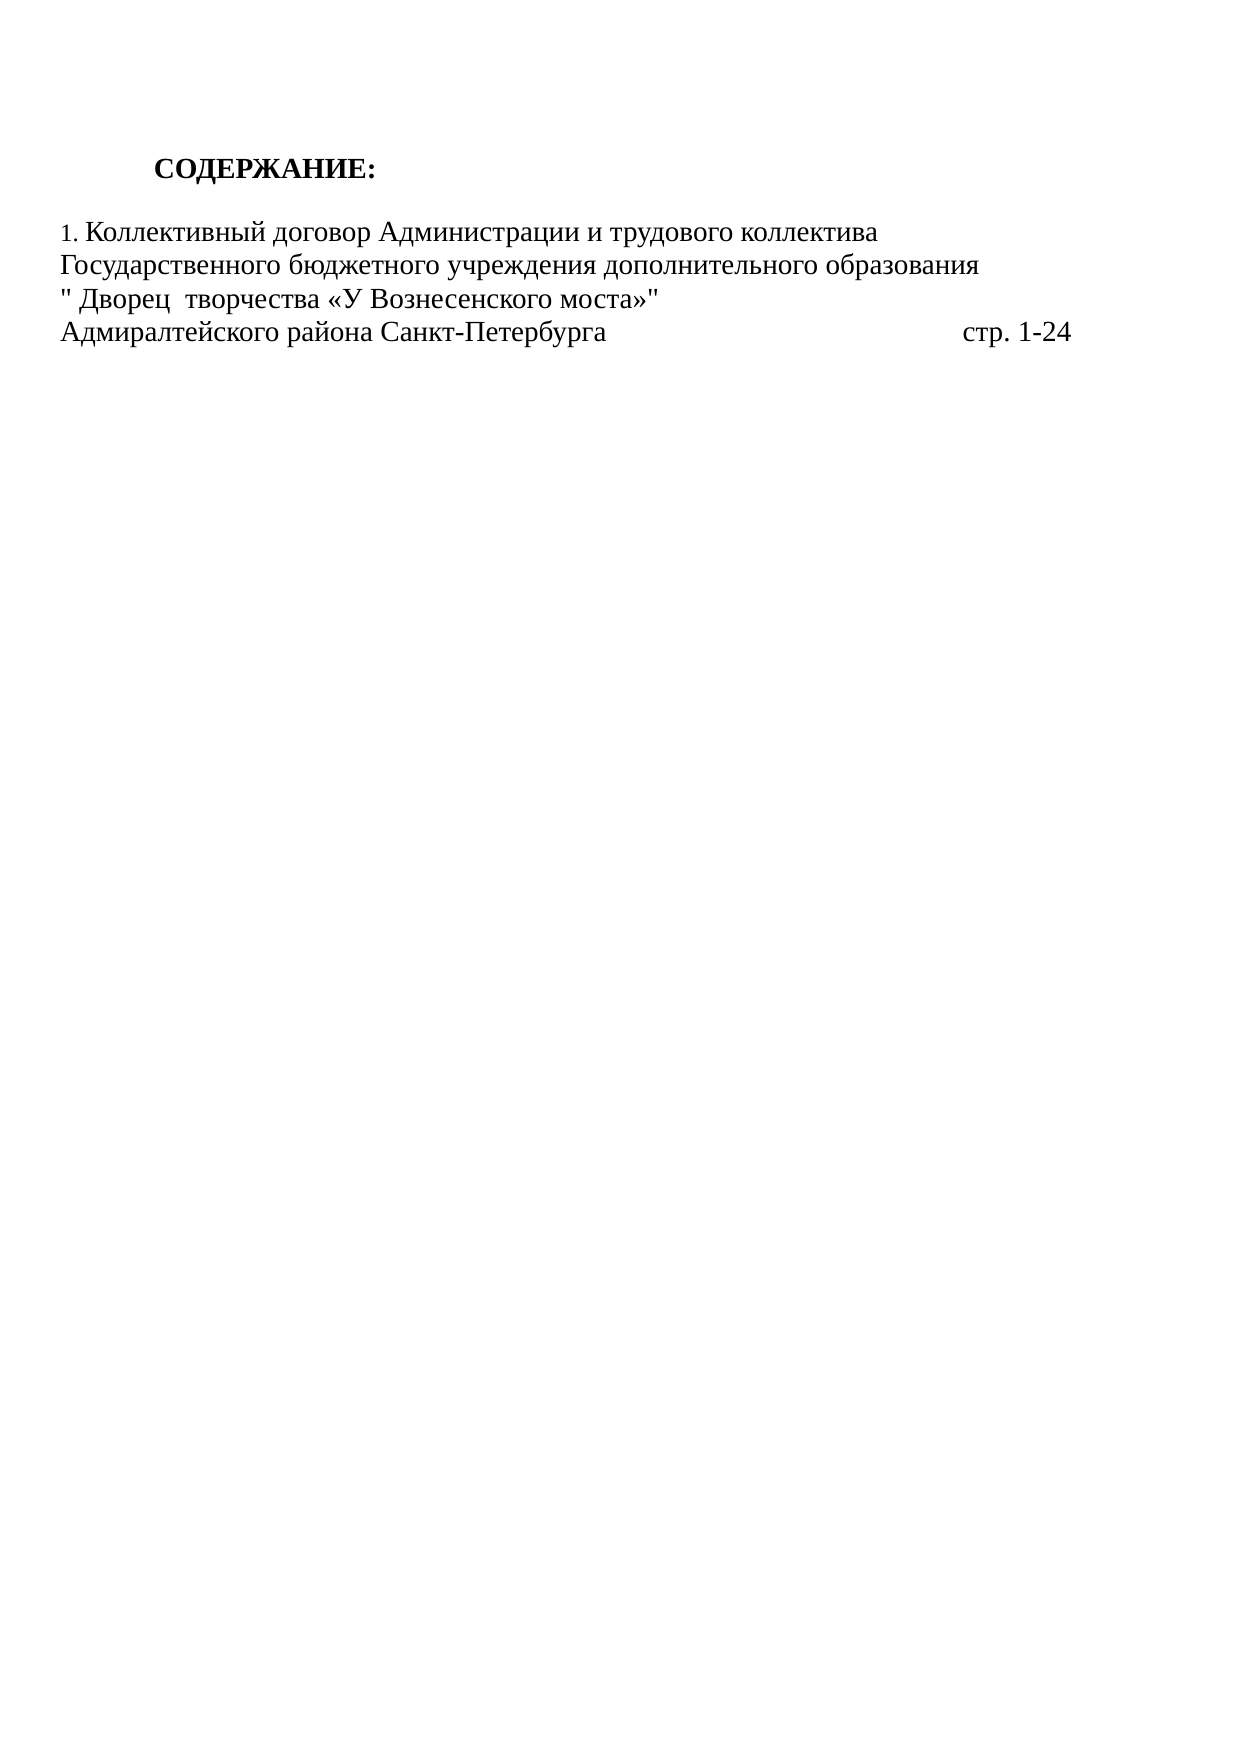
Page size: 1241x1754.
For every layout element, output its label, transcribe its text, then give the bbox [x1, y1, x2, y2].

text СОДЕРЖАНИЕ: [153, 152, 1122, 185]
text 1. Коллективный договор Администрации и трудового коллектива [60, 214, 1122, 247]
text Государственного бюджетного учреждения дополнительного образования [60, 247, 1122, 281]
text Адмиралтейского района Санкт-Петербурга стр. 1-24 [60, 314, 1122, 348]
text " Дворец творчества «У Вознесенского моста»" [60, 281, 1122, 314]
